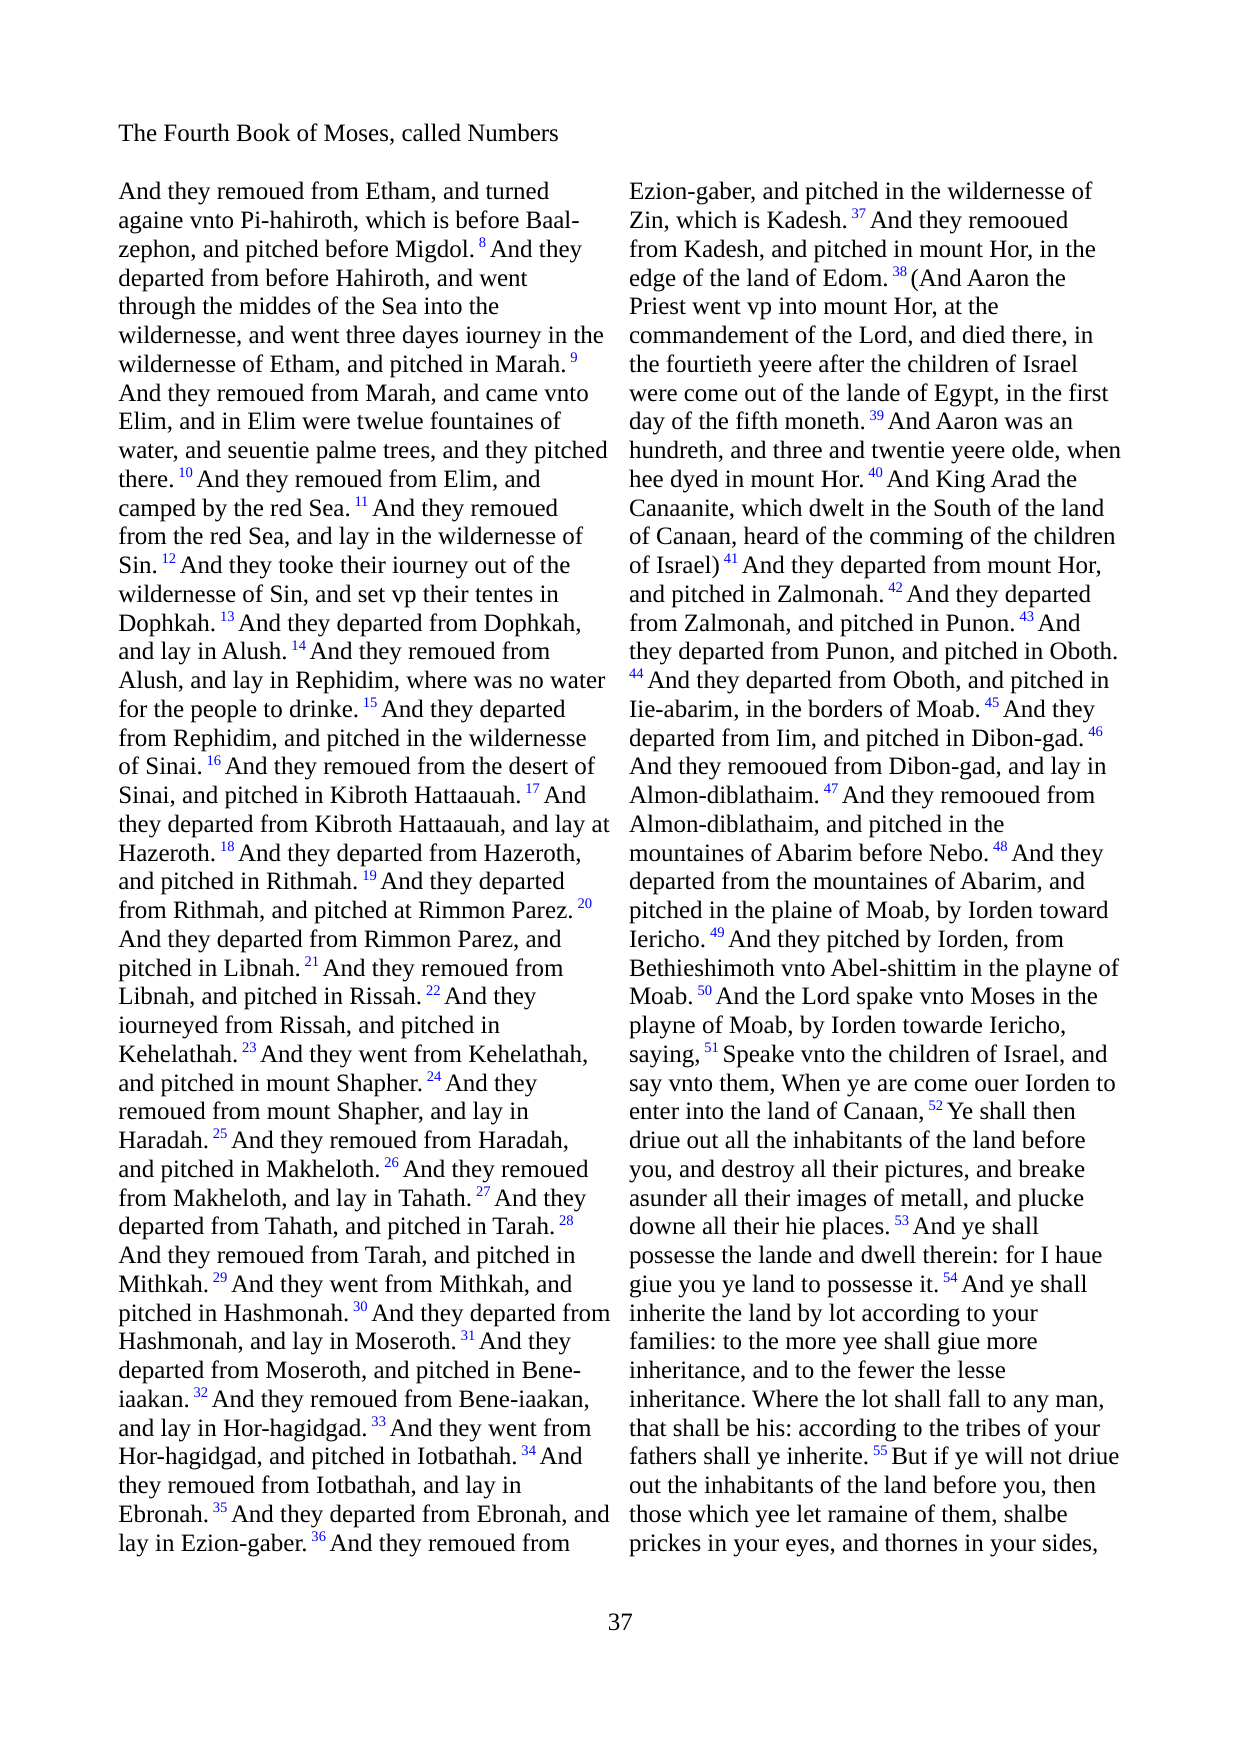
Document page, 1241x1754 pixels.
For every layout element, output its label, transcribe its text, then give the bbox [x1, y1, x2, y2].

text Ezion-gaber, and pitched in the wildernesse of Zin, which is Kadesh. 37 And they remooued from Kadesh, and pitched in mount Hor, in the edge of the land of Edom. 38 (And Aaron the Priest went vp into mount Hor, at the commandement of the Lord, and died there, in the fourtieth yeere after the children of Israel were come out of the lande of Egypt, in the first day of the fifth moneth. 39 And Aaron was an hundreth, and three and twentie yeere olde, when hee dyed in mount Hor. 40 And King Arad the Canaanite, which dwelt in the South of the land of Canaan, heard of the comming of the children of Israel) 41 And they departed from mount Hor, and pitched in Zalmonah. 42 And they departed from Zalmonah, and pitched in Punon. 43 And they departed from Punon, and pitched in Oboth. 44 And they departed from Oboth, and pitched in Iie-abarim, in the borders of Moab. 45 And they departed from Iim, and pitched in Dibon-gad. 46 And they remooued from Dibon-gad, and lay in Almon-diblathaim. 47 And they remooued from Almon-diblathaim, and pitched in the mountaines of Abarim before Nebo. 48 And they departed from the mountaines of Abarim, and pitched in the plaine of Moab, by Iorden toward Iericho. 49 And they pitched by Iorden, from Bethieshimoth vnto Abel-shittim in the playne of Moab. 50 And the Lord spake vnto Moses in the playne of Moab, by Iorden towarde Iericho, saying, 51 Speake vnto the children of Israel, and say vnto them, When ye are come ouer Iorden to enter into the land of Canaan, 52 Ye shall then driue out all the inhabitants of the land before you, and destroy all their pictures, and breake asunder all their images of metall, and plucke downe all their hie places. 53 And ye shall possesse the lande and dwell therein: for I haue giue you ye land to possesse it. 54 And ye shall inherite the land by lot according to your families: to the more yee shall giue more inheritance, and to the fewer the lesse inheritance. Where the lot shall fall to any man, that shall be his: according to the tribes of your fathers shall ye inherite. 55 But if ye will not driue out the inhabitants of the land before you, then those which yee let ramaine of them, shalbe prickes in your eyes, and thornes in your sides, [629, 176, 1122, 1556]
text And they remoued from Etham, and turned againe vnto Pi-hahiroth, which is before Baal-zephon, and pitched before Migdol. 8 And they departed from before Hahiroth, and went through the middes of the Sea into the wildernesse, and went three dayes iourney in the wildernesse of Etham, and pitched in Marah. 9 And they remoued from Marah, and came vnto Elim, and in Elim were twelue fountaines of water, and seuentie palme trees, and they pitched there. 10 And they remoued from Elim, and camped by the red Sea. 11 And they remoued from the red Sea, and lay in the wildernesse of Sin. 12 And they tooke their iourney out of the wildernesse of Sin, and set vp their tentes in Dophkah. 13 And they departed from Dophkah, and lay in Alush. 14 And they remoued from Alush, and lay in Rephidim, where was no water for the people to drinke. 15 And they departed from Rephidim, and pitched in the wildernesse of Sinai. 16 And they remoued from the desert of Sinai, and pitched in Kibroth Hattaauah. 17 And they departed from Kibroth Hattaauah, and lay at Hazeroth. 18 And they departed from Hazeroth, and pitched in Rithmah. 19 And they departed from Rithmah, and pitched at Rimmon Parez. 20 And they departed from Rimmon Parez, and pitched in Libnah. 21 And they remoued from Libnah, and pitched in Rissah. 22 And they iourneyed from Rissah, and pitched in Kehelathah. 23 And they went from Kehelathah, and pitched in mount Shapher. 24 And they remoued from mount Shapher, and lay in Haradah. 25 And they remoued from Haradah, and pitched in Makheloth. 26 And they remoued from Makheloth, and lay in Tahath. 27 And they departed from Tahath, and pitched in Tarah. 28 And they remoued from Tarah, and pitched in Mithkah. 29 And they went from Mithkah, and pitched in Hashmonah. 30 And they departed from Hashmonah, and lay in Moseroth. 31 And they departed from Moseroth, and pitched in Bene-iaakan. 32 And they remoued from Bene-iaakan, and lay in Hor-hagidgad. 33 And they went from Hor-hagidgad, and pitched in Iotbathah. 34 And they remoued from Iotbathah, and lay in Ebronah. 35 And they departed from Ebronah, and lay in Ezion-gaber. 36 And they remoued from [118, 176, 611, 1556]
